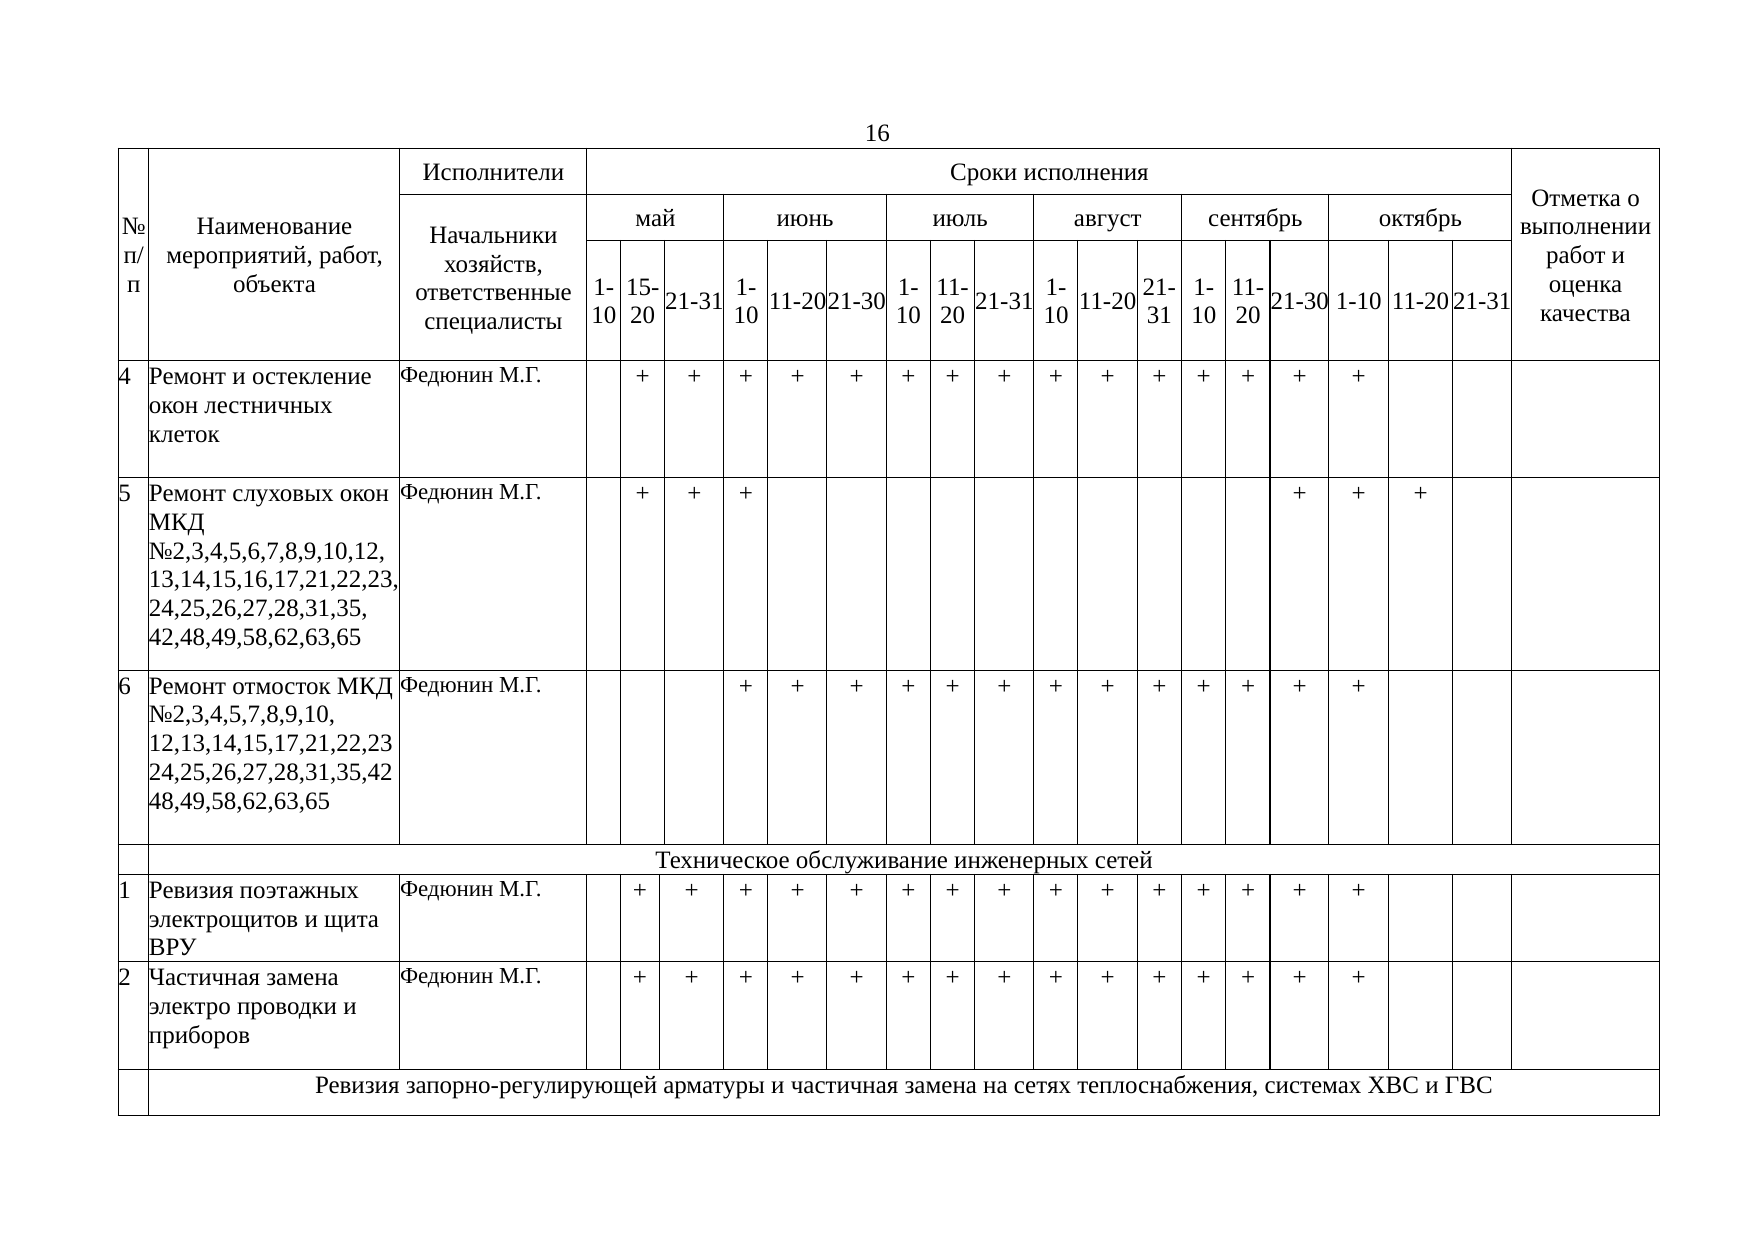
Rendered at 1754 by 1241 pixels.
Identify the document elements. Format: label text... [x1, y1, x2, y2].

table_cell [887, 478, 930, 670]
table_cell [827, 478, 886, 670]
table_cell + [887, 671, 930, 844]
table_cell [1453, 671, 1511, 844]
table_cell [1453, 361, 1511, 477]
table_cell + [768, 875, 826, 961]
table_header Наименование мероприятий, работ, объекта [149, 149, 399, 360]
table_cell + [975, 875, 1033, 961]
table_cell 11-20 [931, 241, 974, 360]
table_header Отметка о выполнении работ и оценка качества [1512, 149, 1659, 360]
table_header Исполнители [400, 149, 586, 193]
table_cell 1-10 [1329, 241, 1388, 360]
table_cell 6 [119, 671, 148, 844]
table_cell Ремонт и остекление окон лестничных клеток [149, 361, 399, 477]
table_cell Ремонт отмосток МКД №2,3,4,5,7,8,9,10, 12,13,14,15,17,21,22,2324,25,26,27,28,31,35,4248,49,58,62,63,65 [149, 671, 399, 844]
table_cell + [724, 478, 767, 670]
table_cell + [1182, 962, 1225, 1069]
table_cell 11-20 [1226, 241, 1269, 360]
table_cell + [1329, 478, 1388, 670]
table_cell 21-30 [1271, 241, 1328, 360]
table_cell + [1271, 478, 1328, 670]
table_cell + [768, 962, 826, 1069]
table_cell август [1034, 195, 1181, 240]
table_cell [1389, 361, 1452, 477]
table_cell + [621, 962, 659, 1069]
table_cell Федюнин М.Г. [400, 962, 586, 1069]
table_cell + [1271, 875, 1328, 961]
table_cell + [1329, 361, 1388, 477]
table_cell + [1226, 671, 1269, 844]
table_cell + [931, 671, 974, 844]
table_cell [1453, 478, 1511, 670]
table_cell + [1138, 361, 1181, 477]
table_cell + [768, 671, 826, 844]
table_cell [1389, 875, 1452, 961]
table_cell + [1271, 671, 1328, 844]
table_cell + [1389, 478, 1452, 670]
table_cell + [1138, 671, 1181, 844]
table_cell + [887, 962, 930, 1069]
table_cell [768, 478, 826, 670]
table_header Сроки исполнения [587, 149, 1511, 193]
table_cell + [665, 478, 723, 670]
table_header № п/п [119, 149, 148, 360]
table_cell + [1182, 875, 1225, 961]
table_cell [1512, 361, 1659, 477]
table_cell 1-10 [587, 241, 620, 360]
table_cell + [660, 962, 723, 1069]
table_cell + [621, 361, 664, 477]
table_cell 1-10 [1182, 241, 1225, 360]
table_cell + [1329, 875, 1388, 961]
table_cell + [827, 671, 886, 844]
table_cell + [975, 361, 1033, 477]
table_cell + [1034, 361, 1077, 477]
table_cell Начальники хозяйств, ответственные специалисты [400, 195, 586, 360]
table_cell Федюнин М.Г. [400, 478, 586, 670]
table_cell Федюнин М.Г. [400, 875, 586, 961]
table_cell + [665, 361, 723, 477]
table_cell 2 [119, 962, 148, 1069]
table_cell [587, 962, 620, 1069]
table_cell 21-31 [1138, 241, 1181, 360]
table_cell + [1226, 875, 1269, 961]
table_cell [1226, 478, 1269, 670]
table_cell + [827, 875, 886, 961]
table_cell 11-20 [1078, 241, 1137, 360]
table_cell [975, 478, 1033, 670]
table_cell Ремонт слуховых окон МКД №2,3,4,5,6,7,8,9,10,12, 13,14,15,16,17,21,22,23,24,25,26,27,28,31,35, 42,48,49,58,62,63,65 [149, 478, 399, 670]
table_cell [1453, 962, 1511, 1069]
table_cell + [1034, 962, 1077, 1069]
table_cell + [1182, 361, 1225, 477]
table_cell 4 [119, 361, 148, 477]
table_cell + [1078, 875, 1137, 961]
table_cell + [887, 361, 930, 477]
table_cell + [1182, 671, 1225, 844]
table_cell + [975, 671, 1033, 844]
table_cell [119, 845, 148, 874]
table_cell [587, 478, 620, 670]
table_cell + [1329, 671, 1388, 844]
table_cell + [724, 962, 767, 1069]
table_cell 21-31 [665, 241, 723, 360]
table_cell июнь [724, 195, 886, 240]
table_cell + [931, 962, 974, 1069]
table_cell + [660, 875, 723, 961]
table_cell [1453, 875, 1511, 961]
table_cell [1389, 962, 1452, 1069]
table_cell 21-30 [827, 241, 886, 360]
table_cell + [1138, 962, 1181, 1069]
table_cell октябрь [1329, 195, 1511, 240]
table_cell 21-31 [1453, 241, 1511, 360]
table_cell + [975, 962, 1033, 1069]
table_cell сентябрь [1182, 195, 1328, 240]
table_cell + [724, 875, 767, 961]
table_cell 15-20 [621, 241, 664, 360]
table_cell [665, 671, 723, 844]
table_cell + [1078, 671, 1137, 844]
table_cell [621, 671, 664, 844]
table_cell 1-10 [724, 241, 767, 360]
table_cell [1182, 478, 1225, 670]
table_cell [1512, 478, 1659, 670]
table_cell [587, 875, 620, 961]
table_cell + [827, 361, 886, 477]
table_cell + [724, 361, 767, 477]
table_cell [1078, 478, 1137, 670]
table_cell [119, 1070, 148, 1115]
table_cell + [1271, 361, 1328, 477]
table_cell + [1226, 962, 1269, 1069]
table_cell [1512, 671, 1659, 844]
table_cell Техническое обслуживание инженерных сетей [149, 845, 1659, 874]
table_cell [587, 671, 620, 844]
table_cell 11-20 [768, 241, 826, 360]
table_cell + [931, 361, 974, 477]
table_cell + [621, 478, 664, 670]
table_cell [1389, 671, 1452, 844]
table_cell + [621, 875, 659, 961]
table_cell + [1271, 962, 1328, 1069]
table_cell [931, 478, 974, 670]
table_cell + [931, 875, 974, 961]
table_cell + [827, 962, 886, 1069]
table_cell май [587, 195, 723, 240]
table_cell Ревизия поэтажных электрощитов и щита ВРУ [149, 875, 399, 961]
table_cell [1512, 962, 1659, 1069]
table_cell + [1078, 361, 1137, 477]
table_cell 5 [119, 478, 148, 670]
table_cell [1138, 478, 1181, 670]
table_cell 1-10 [1034, 241, 1077, 360]
table_cell 11-20 [1389, 241, 1452, 360]
table_cell Федюнин М.Г. [400, 361, 586, 477]
table_cell + [1078, 962, 1137, 1069]
table_cell Частичная замена электро проводки и приборов [149, 962, 399, 1069]
table_cell + [887, 875, 930, 961]
table_cell [587, 361, 620, 477]
table_cell 1 [119, 875, 148, 961]
table_cell Федюнин М.Г. [400, 671, 586, 844]
table_cell [1512, 875, 1659, 961]
table_cell + [1034, 671, 1077, 844]
table_cell 1-10 [887, 241, 930, 360]
table_cell + [1034, 875, 1077, 961]
table_cell + [1329, 962, 1388, 1069]
table_cell + [768, 361, 826, 477]
table_cell 21-31 [975, 241, 1033, 360]
table_cell [1034, 478, 1077, 670]
table_cell + [1226, 361, 1269, 477]
table_cell Ревизия запорно-регулирующей арматуры и частичная замена на сетях теплоснабжения, системах ХВС и ГВС [149, 1070, 1659, 1115]
table_cell июль [887, 195, 1033, 240]
table_cell + [1138, 875, 1181, 961]
table_cell + [724, 671, 767, 844]
